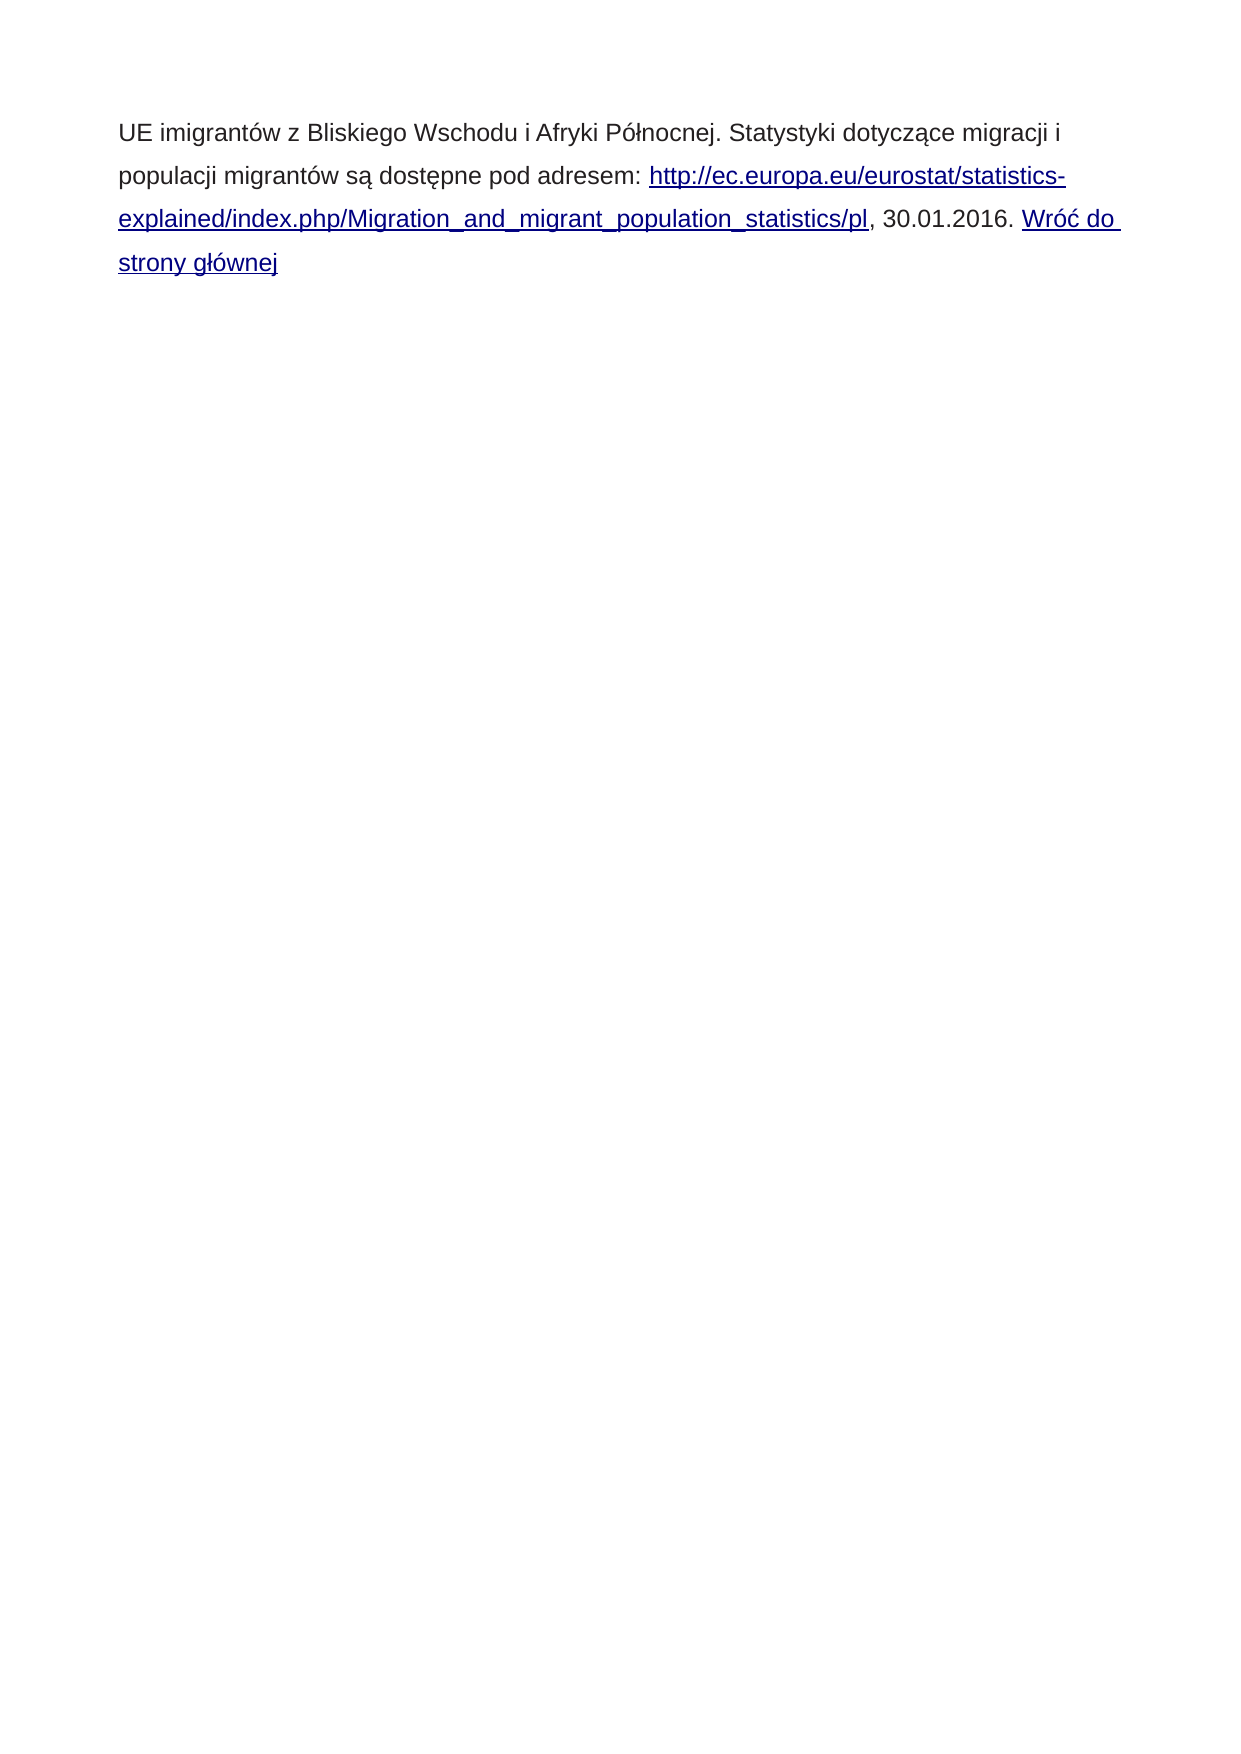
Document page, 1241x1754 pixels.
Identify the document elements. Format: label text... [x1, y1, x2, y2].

text UE imigrantów z Bliskiego Wschodu i Afryki Północnej. Statystyki dotyczące migracji i populacji migrantów są dostępne pod adresem: http://ec.europa.eu/eurostat/statistics-explained/index.php/Migration_and_migrant_population_statistics/pl, 30.01.2016. Wróć do strony głównej [118, 118, 1122, 276]
